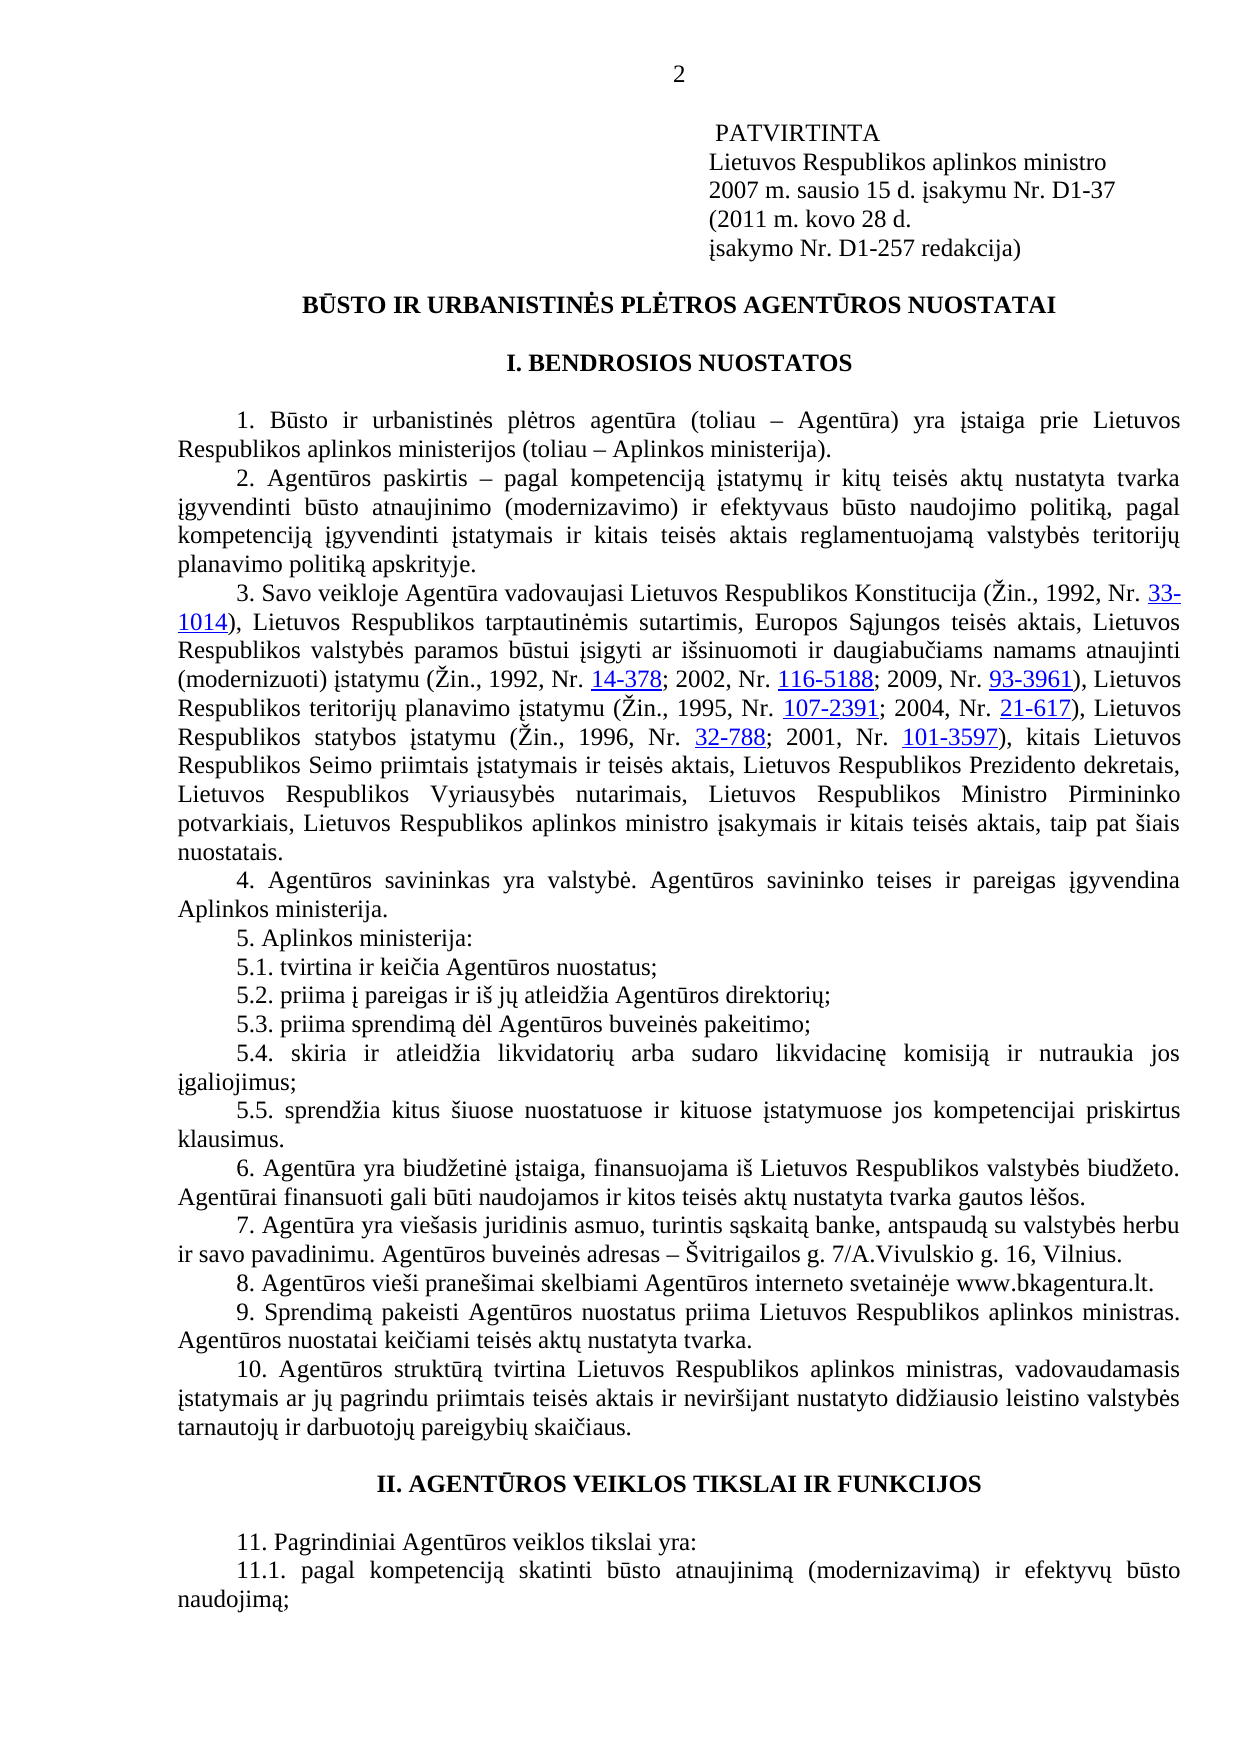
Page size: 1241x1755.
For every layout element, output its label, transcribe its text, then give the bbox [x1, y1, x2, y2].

text BŪSTO IR URBANISTINĖS PLĖTROS AGENTŪROS NUOSTATAI [177, 291, 1181, 319]
text (2011 m. kovo 28 d. [177, 204, 1181, 233]
text 5.3. priima sprendimą dėl Agentūros buveinės pakeitimo; [177, 1009, 1181, 1038]
text 11. Pagrindiniai Agentūros veiklos tikslai yra: [177, 1527, 1181, 1556]
text 6. Agentūra yra biudžetinė įstaiga, finansuojama iš Lietuvos Respublikos valstybės biudžeto. Agentūrai finansuoti gali būti naudojamos ir kitos teisės aktų nustatyta tvarka gautos lėšos. [177, 1153, 1181, 1211]
text 5. Aplinkos ministerija: [177, 923, 1181, 952]
text 5.2. priima į pareigas ir iš jų atleidžia Agentūros direktorių; [177, 981, 1181, 1009]
text 5.1. tvirtina ir keičia Agentūros nuostatus; [177, 952, 1181, 981]
text 1. Būsto ir urbanistinės plėtros agentūra (toliau – Agentūra) yra įstaiga prie Lietuvos Respublikos aplinkos ministerijos (toliau – Aplinkos ministerija). [177, 406, 1181, 463]
text 10. Agentūros struktūrą tvirtina Lietuvos Respublikos aplinkos ministras, vadovaudamasis įstatymais ar jų pagrindu priimtais teisės aktais ir neviršijant nustatyto didžiausio leistino valstybės tarnautojų ir darbuotojų pareigybių skaičiaus. [177, 1354, 1181, 1441]
text PATVIRTINTA [702, 118, 1181, 147]
text I. BENDROSIOS NUOSTATOS [177, 348, 1181, 377]
text 5.4. skiria ir atleidžia likvidatorių arba sudaro likvidacinę komisiją ir nutraukia jos įgaliojimus; [177, 1038, 1181, 1096]
text 7. Agentūra yra viešasis juridinis asmuo, turintis sąskaitą banke, antspaudą su valstybės herbu ir savo pavadinimu. Agentūros buveinės adresas – Švitrigailos g. 7/A.Vivulskio g. 16, Vilnius. [177, 1211, 1181, 1268]
text 5.5. sprendžia kitus šiuose nuostatuose ir kituose įstatymuose jos kompetencijai priskirtus klausimus. [177, 1096, 1181, 1153]
text 11.1. pagal kompetenciją skatinti būsto atnaujinimą (modernizavimą) ir efektyvų būsto naudojimą; [177, 1556, 1181, 1613]
text 2007 m. sausio 15 d. įsakymu Nr. D1-37 [177, 176, 1181, 204]
text 4. Agentūros savininkas yra valstybė. Agentūros savininko teises ir pareigas įgyvendina Aplinkos ministerija. [177, 866, 1181, 923]
text II. AGENTŪROS VEIKLOS TIKSLAI IR FUNKCIJOS [177, 1469, 1181, 1498]
text Lietuvos Respublikos aplinkos ministro [177, 147, 1181, 176]
text 9. Sprendimą pakeisti Agentūros nuostatus priima Lietuvos Respublikos aplinkos ministras. Agentūros nuostatai keičiami teisės aktų nustatyta tvarka. [177, 1297, 1181, 1354]
text 2. Agentūros paskirtis – pagal kompetenciją įstatymų ir kitų teisės aktų nustatyta tvarka įgyvendinti būsto atnaujinimo (modernizavimo) ir efektyvaus būsto naudojimo politiką, pagal kompetenciją įgyvendinti įstatymais ir kitais teisės aktais reglamentuojamą valstybės teritorijų planavimo politiką apskrityje. [177, 463, 1181, 578]
text 8. Agentūros vieši pranešimai skelbiami Agentūros interneto svetainėje www.bkagentura.lt. [177, 1268, 1181, 1297]
text 3. Savo veikloje Agentūra vadovaujasi Lietuvos Respublikos Konstitucija (Žin., 1992, Nr. 33-1014), Lietuvos Respublikos tarptautinėmis sutartimis, Europos Sąjungos teisės aktais, Lietuvos Respublikos valstybės paramos būstui įsigyti ar išsinuomoti ir daugiabučiams namams atnaujinti (modernizuoti) įstatymu (Žin., 1992, Nr. 14-378; 2002, Nr. 116-5188; 2009, Nr. 93-3961), Lietuvos Respublikos teritorijų planavimo įstatymu (Žin., 1995, Nr. 107-2391; 2004, Nr. 21-617), Lietuvos Respublikos statybos įstatymu (Žin., 1996, Nr. 32-788; 2001, Nr. 101-3597), kitais Lietuvos Respublikos Seimo priimtais įstatymais ir teisės aktais, Lietuvos Respublikos Prezidento dekretais, Lietuvos Respublikos Vyriausybės nutarimais, Lietuvos Respublikos Ministro Pirmininko potvarkiais, Lietuvos Respublikos aplinkos ministro įsakymais ir kitais teisės aktais, taip pat šiais nuostatais. [177, 578, 1181, 866]
text įsakymo Nr. D1-257 redakcija) [177, 233, 1181, 262]
